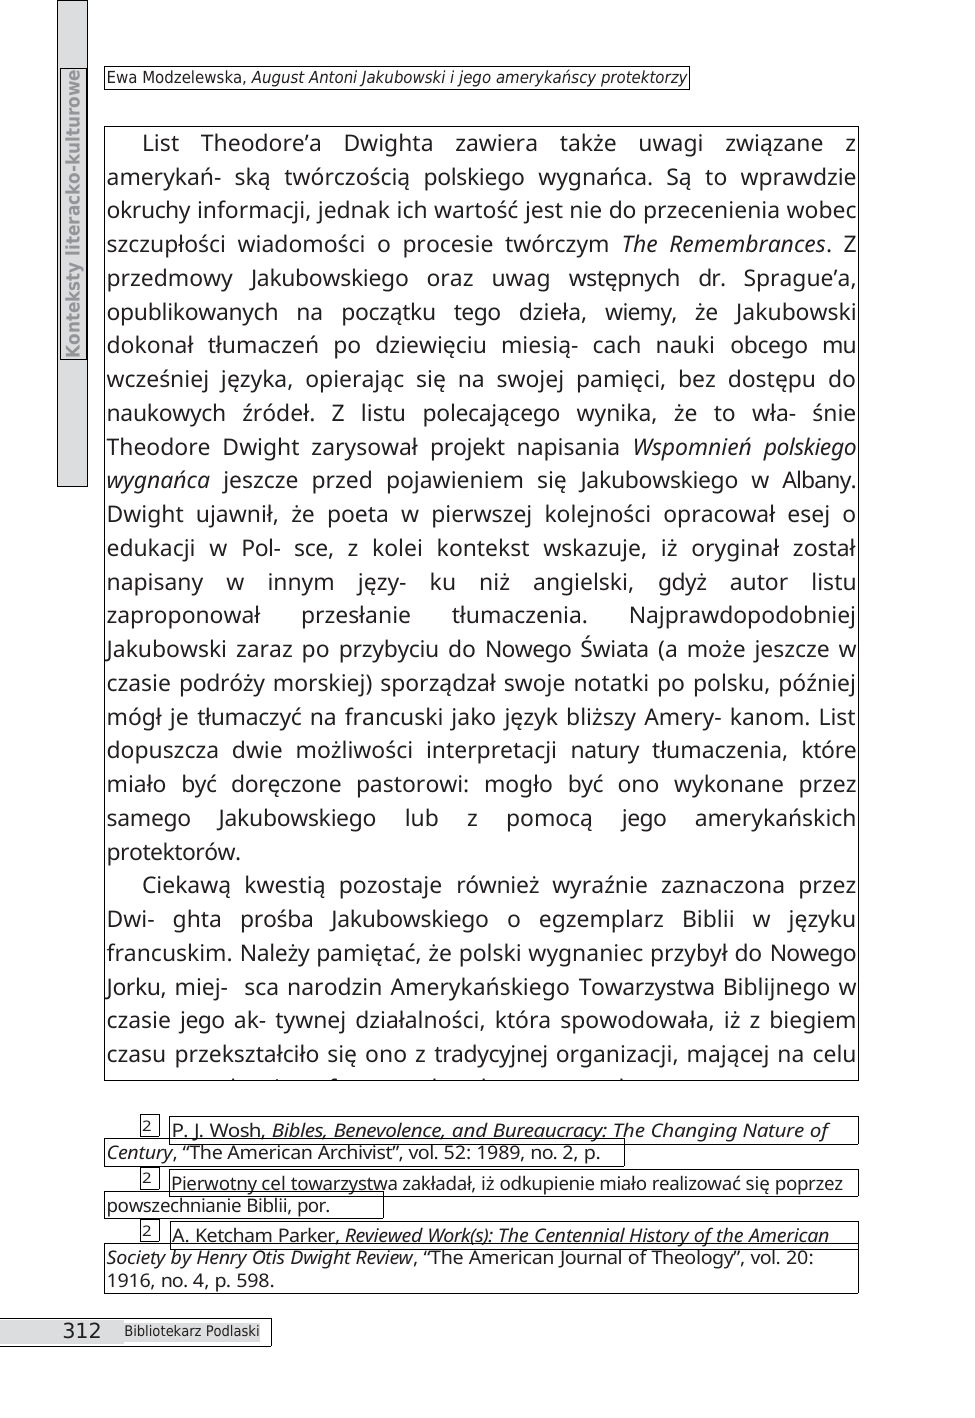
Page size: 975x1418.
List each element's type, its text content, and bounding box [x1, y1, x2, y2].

text 312 Bibliotekarz Podlaski [0, 1319, 271, 1344]
text Pierwotny cel towarzystwa zakładał, iż odkupienie miało realizować się poprzez roz- [171, 1170, 858, 1196]
text Ewa Modzelewska, August Antoni Jakubowski i jego amerykańscy protektorzy [106, 68, 689, 87]
text 28 [142, 1221, 159, 1241]
text Century, “The American Archivist”, vol. 52: 1989, no. 2, p. 167. [106, 1140, 624, 1166]
text powszechnianie Biblii, por. tamże. [106, 1192, 383, 1218]
text Ciekawą kwestią pozostaje również wyraźnie zaznaczona przez Dwi- ghta prośba Jakubowskiego o egzemplarz Biblii w języku francuskim. Należy pamiętać, że polski wygnaniec przybył do Nowego Jorku, miej- sca narodzin Amerykańskiego Towarzystwa Biblijnego w czasie jego ak- tywnej działalności, która spowodowała, iż z biegiem czasu przekształciło się ono z tradycyjnej organizacji, mającej na celu przeprowadzanie reform o charakterze moralnym, w nowoczesne stowarzyszenie non-profit na skalę krajową26. Towarzystwo to powstało w 1816 roku, a jego głównym celem było umożliwianie szerokiego dostępu do Pisma Świętego pozba- wionego komentarza27. Przed końcem pierwszego roku swojej działalności zaczęło dostarczać imigrantom Biblię w języku francuskim, niemieckim, hiszpańskim oraz gaelickim28. [106, 869, 857, 1079]
text Konteksty literacko-kulturowe [62, 69, 86, 358]
text A. Ketcham Parker, Reviewed Work(s): The Centennial History of the American Bible [172, 1223, 858, 1243]
text 27 [142, 1168, 159, 1189]
text 26 [142, 1116, 159, 1136]
text P. J. Wosh, Bibles, Benevolence, and Bureaucracy: The Changing Nature of Nineteenth [171, 1118, 858, 1144]
text Society by Henry Otis Dwight Review, “The American Journal of Theology”, vol. 20: 1916, no. 4, p. 598. [106, 1246, 858, 1293]
text List Theodore’a Dwighta zawiera także uwagi związane z amerykań- ską twórczością polskiego wygnańca. Są to wprawdzie okruchy informacji, jednak ich wartość jest nie do przecenienia wobec szczupłości wiadomości o procesie twórczym The Remembrances. Z przedmowy Jakubowskiego oraz uwag wstępnych dr. Sprague’a, opublikowanych na początku tego dzieła, wiemy, że Jakubowski dokonał tłumaczeń po dziewięciu miesią- cach nauki obcego mu wcześniej języka, opierając się na swojej pamięci, bez dostępu do naukowych źródeł. Z listu polecającego wynika, że to wła- śnie Theodore Dwight zarysował projekt napisania Wspomnień polskiego wygnańca jeszcze przed pojawieniem się Jakubowskiego w Albany. Dwight ujawnił, że poeta w pierwszej kolejności opracował esej o edukacji w Pol- sce, z kolei kontekst wskazuje, iż oryginał został napisany w innym języ- ku niż angielski, gdyż autor listu zaproponował przesłanie tłumaczenia. Najprawdopodobniej Jakubowski zaraz po przybyciu do Nowego Świata (a może jeszcze w czasie podróży morskiej) sporządzał swoje notatki po polsku, później mógł je tłumaczyć na francuski jako język bliższy Amery- kanom. List dopuszcza dwie możliwości interpretacji natury tłumaczenia, które miało być doręczone pastorowi: mogło być ono wykonane przez samego Jakubowskiego lub z pomocą jego amerykańskich protektorów. [106, 127, 857, 867]
